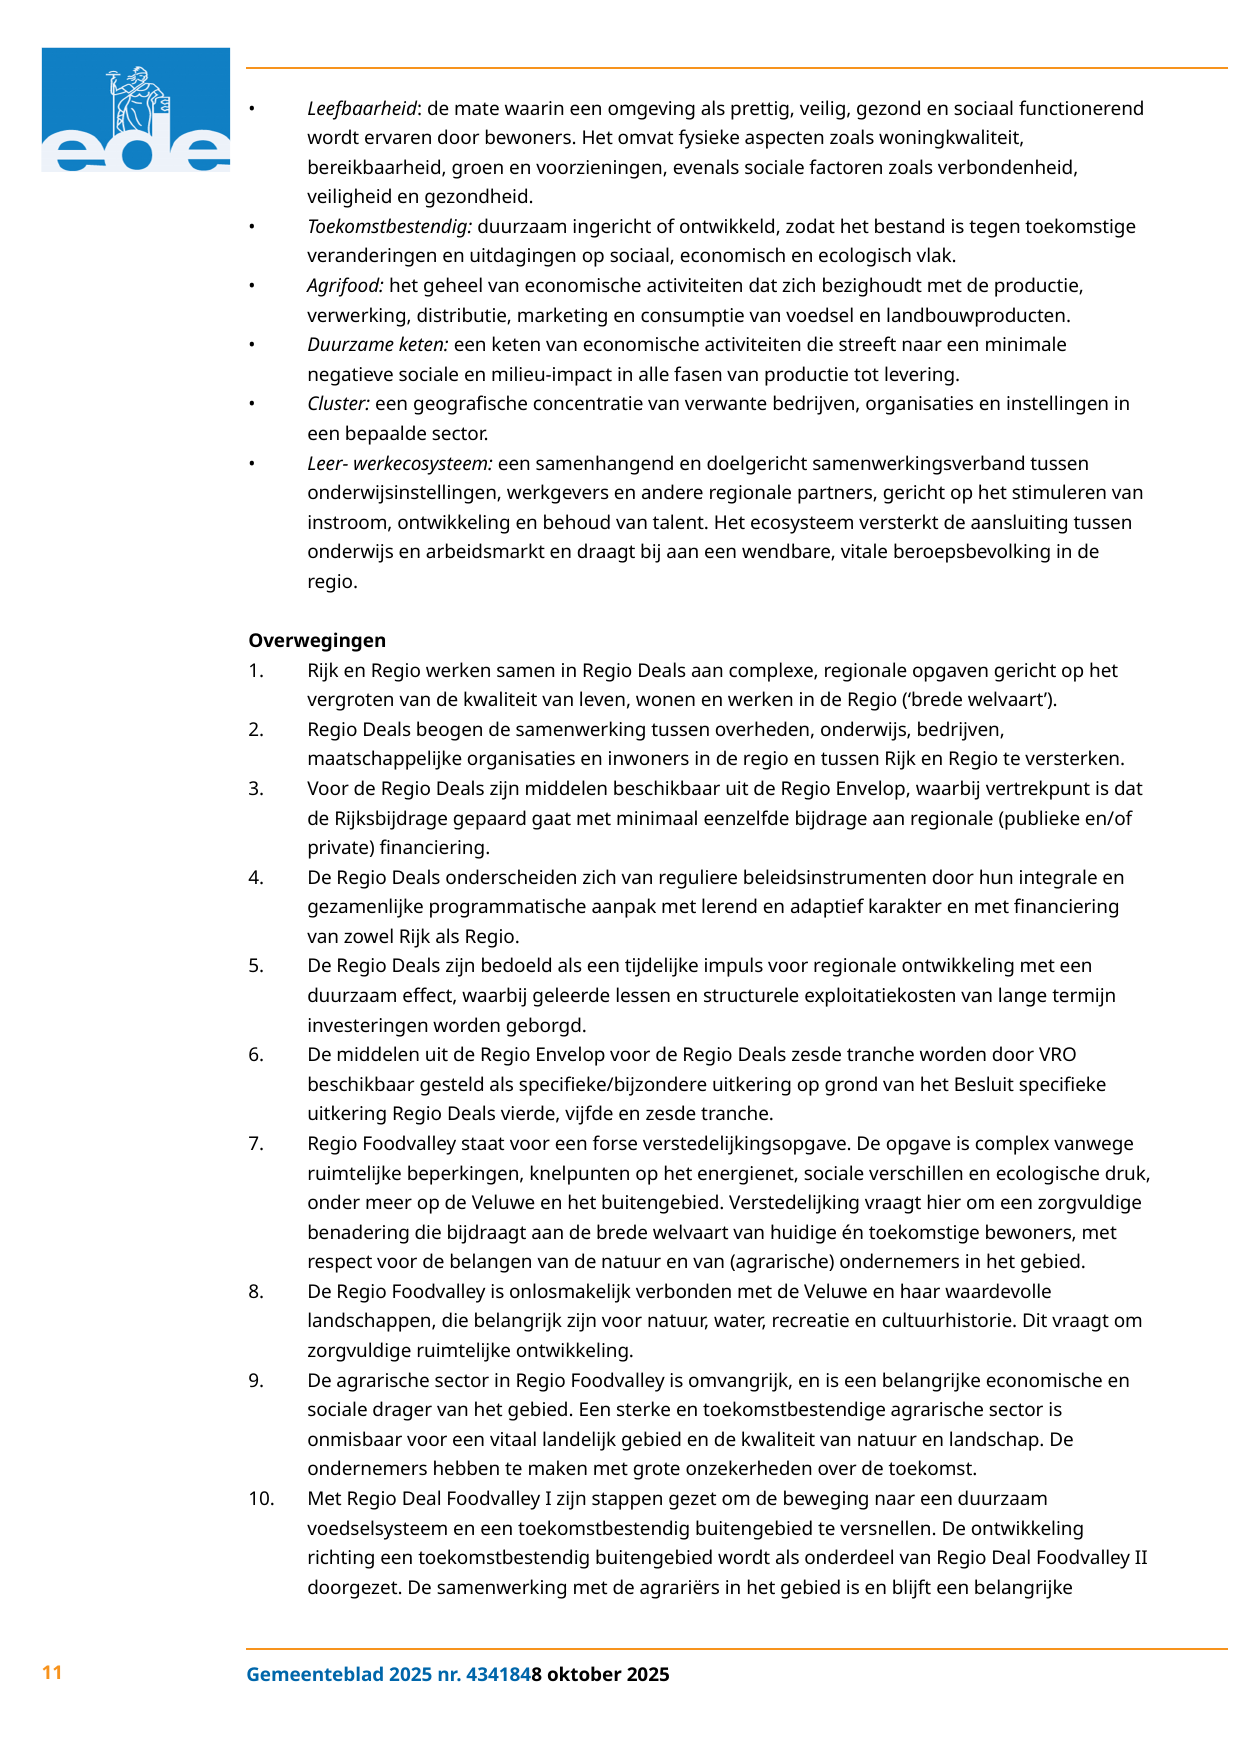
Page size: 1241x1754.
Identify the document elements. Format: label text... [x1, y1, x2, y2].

list De Regio Deals onderscheiden zich van reguliere beleidsinstrumenten door hun integrale en gezamenlijke programmatische aanpak met lerend en adaptief karakter en met financiering van zowel Rijk als Regio. [248, 864, 1152, 949]
picture [41, 47, 231, 172]
list De Regio Foodvalley is onlosmakelijk verbonden met de Veluwe en haar waardevolle landschappen, die belangrijk zijn voor natuur, water, recreatie en cultuurhistorie. Dit vraagt om zorgvuldige ruimtelijke ontwikkeling. [248, 1278, 1152, 1363]
list Leefbaarheid: de mate waarin een omgeving als prettig, veilig, gezond en sociaal functionerend wordt ervaren door bewoners. Het omvat fysieke aspecten zoals woningkwaliteit, bereikbaarheid, groen en voorzieningen, evenals sociale factoren zoals verbondenheid, veiligheid en gezondheid. [248, 95, 1152, 209]
list Met Regio Deal Foodvalley I zijn stappen gezet om de beweging naar een duurzaam voedselsysteem en een toekomstbestendig buitengebied te versnellen. De ontwikkeling richting een toekomstbestendig buitengebied wordt als onderdeel van Regio Deal Foodvalley II doorgezet. De samenwerking met de agrariërs in het gebied is en blijft een belangrijke [248, 1485, 1152, 1600]
list Regio Foodvalley staat voor een forse verstedelijkingsopgave. De opgave is complex vanwege ruimtelijke beperkingen, knelpunten op het energienet, sociale verschillen en ecologische druk, onder meer op de Veluwe en het buitengebied. Verstedelijking vraagt hier om een zorgvuldige benadering die bijdraagt aan de brede welvaart van huidige én toekomstige bewoners, met respect voor de belangen van de natuur en van (agrarische) ondernemers in het gebied. [248, 1130, 1152, 1274]
list Cluster: een geografische concentratie van verwante bedrijven, organisaties en instellingen in een bepaalde sector. [248, 391, 1152, 446]
list Agrifood: het geheel van economische activiteiten dat zich bezighoudt met de productie, verwerking, distributie, marketing en consumptie van voedsel en landbouwproducten. [248, 272, 1152, 328]
list Voor de Regio Deals zijn middelen beschikbaar uit de Regio Envelop, waarbij vertrekpunt is dat de Rijksbijdrage gepaard gaat met minimaal eenzelfde bijdrage aan regionale (publieke en/of private) financiering. [248, 775, 1152, 860]
list Duurzame keten: een keten van economische activiteiten die streeft naar een minimale negatieve sociale en milieu-impact in alle fasen van productie tot levering. [248, 331, 1152, 387]
list De agrarische sector in Regio Foodvalley is omvangrijk, en is een belangrijke economische en sociale drager van het gebied. Een sterke en toekomstbestendige agrarische sector is onmisbaar voor een vitaal landelijk gebied en de kwaliteit van natuur en landschap. De ondernemers hebben te maken met grote onzekerheden over de toekomst. [248, 1367, 1152, 1481]
list Leer- werkecosysteem: een samenhangend en doelgericht samenwerkingsverband tussen onderwijsinstellingen, werkgevers en andere regionale partners, gericht op het stimuleren van instroom, ontwikkeling en behoud van talent. Het ecosysteem versterkt de aansluiting tussen onderwijs en arbeidsmarkt en draagt bij aan een wendbare, vitale beroepsbevolking in de regio. [248, 450, 1152, 594]
list De middelen uit de Regio Envelop voor de Regio Deals zesde tranche worden door VRO beschikbaar gesteld als specifieke/bijzondere uitkering op grond van het Besluit specifieke uitkering Regio Deals vierde, vijfde en zesde tranche. [248, 1041, 1152, 1126]
text Overwegingen [248, 627, 1152, 653]
list De Regio Deals zijn bedoeld als een tijdelijke impuls voor regionale ontwikkeling met een duurzaam effect, waarbij geleerde lessen en structurele exploitatiekosten van lange termijn investeringen worden geborgd. [248, 953, 1152, 1038]
list Regio Deals beogen de samenwerking tussen overheden, onderwijs, bedrijven, maatschappelijke organisaties en inwoners in de regio en tussen Rijk en Regio te versterken. [248, 716, 1152, 771]
list Toekomstbestendig: duurzaam ingericht of ontwikkeld, zodat het bestand is tegen toekomstige veranderingen en uitdagingen op sociaal, economisch en ecologisch vlak. [248, 213, 1152, 268]
list Rijk en Regio werken samen in Regio Deals aan complexe, regionale opgaven gericht op het vergroten van de kwaliteit van leven, wonen en werken in de Regio (‘brede welvaart’). [248, 657, 1152, 712]
